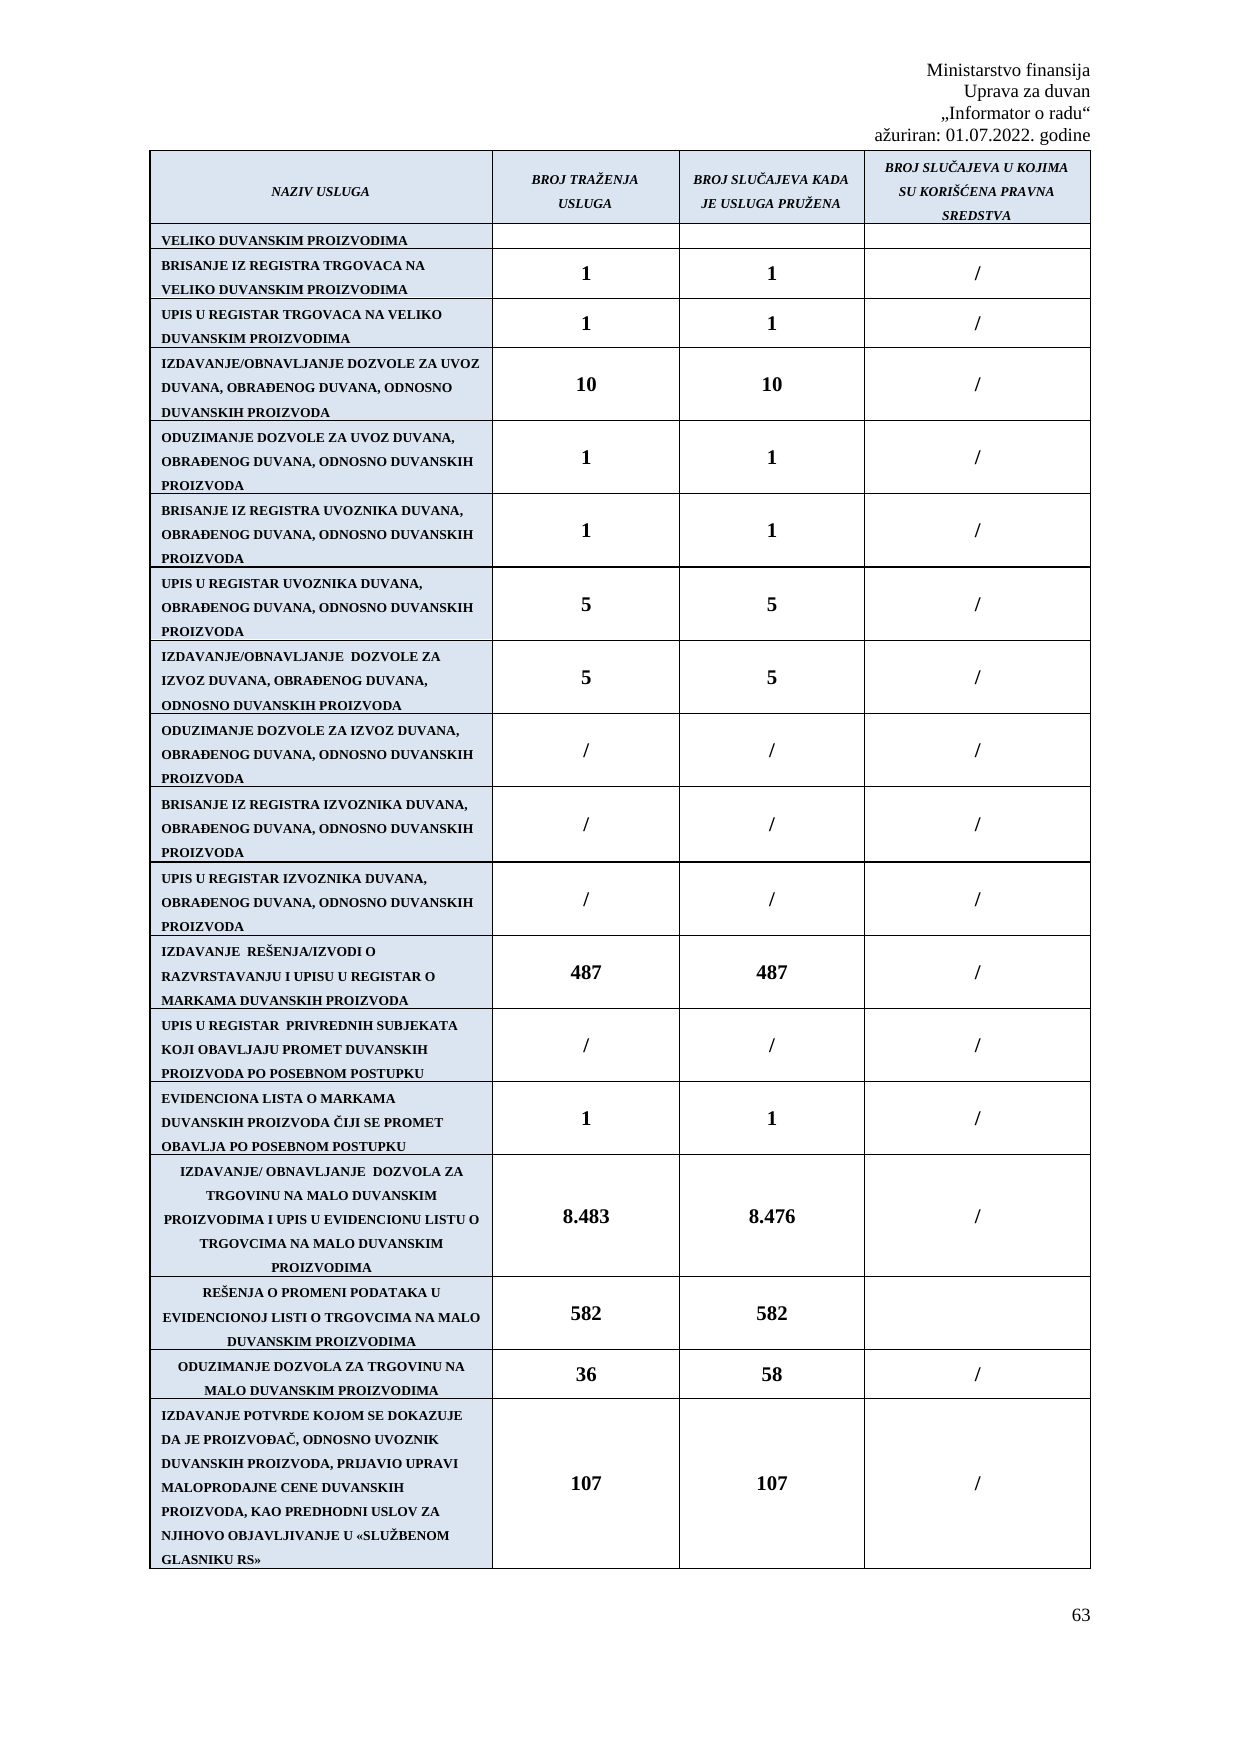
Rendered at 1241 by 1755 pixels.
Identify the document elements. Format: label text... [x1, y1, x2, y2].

table_header BROJ SLUČAJEVA KADA JE USLUGA PRUŽENA [680, 151, 864, 223]
table_cell 1 [680, 1082, 864, 1154]
table_cell 10 [493, 348, 679, 420]
table_cell / [865, 936, 1090, 1008]
table_cell / [865, 249, 1090, 297]
table_cell 582 [680, 1277, 864, 1349]
table_cell Brisanje iz Registra uvoznika duvana, obrađenog duvana, odnosno duvanskih proizvoda [151, 494, 492, 566]
table_cell / [865, 641, 1090, 713]
table_cell Brisanje iz Registra izvoznika duvana, obrađenog duvana, odnosno duvanskih proizvoda [151, 787, 492, 861]
table_cell Oduzimanje dozvole za uvoz duvana, obrađenog duvana, odnosno duvanskih proizvoda [151, 421, 492, 493]
table_cell [680, 224, 864, 248]
table_cell 1 [493, 421, 679, 493]
table_cell 58 [680, 1350, 864, 1398]
table_cell / [865, 714, 1090, 786]
table_cell 8.483 [493, 1155, 679, 1276]
table_cell 1 [493, 1082, 679, 1154]
table_cell Izdavanje potvrde kojom se dokazuje da je proizvođač, odnosno uvoznik duvanskih proizvoda, prijavio Upravi maloprodajne cene duvanskih proizvoda, kao predhodni uslov za njihovo objavlјivanje u «Službenom glasniku RS» [151, 1399, 492, 1568]
table_cell / [865, 863, 1090, 935]
table_cell 582 [493, 1277, 679, 1349]
table_cell veliko duvanskim proizvodima [151, 224, 492, 248]
table_cell 1 [493, 494, 679, 566]
table_cell Evidenciona lista o markama duvanskih proizvoda čiji se promet obavlјa po posebnom postupku [151, 1082, 492, 1154]
table_cell Upis u Registar uvoznika duvana, obrađenog duvana, odnosno duvanskih proizvoda [151, 568, 492, 639]
table_cell 1 [680, 249, 864, 297]
table_cell / [865, 348, 1090, 420]
table_cell / [680, 714, 864, 786]
table_cell Izdavanje/Obnavlјanje dozvole za uvoz duvana, obrađenog duvana, odnosno duvanskih proizvoda [151, 348, 492, 420]
table_cell / [865, 1082, 1090, 1154]
table_cell 107 [680, 1399, 864, 1568]
table_cell 5 [493, 568, 679, 639]
table_cell 487 [493, 936, 679, 1008]
table_cell Brisanje iz Registra trgovaca na veliko duvanskim proizvodima [151, 249, 492, 297]
table_cell / [865, 1399, 1090, 1568]
table_cell Oduzimanje dozvola za trgovinu na malo duvanskim proizvodima [151, 1350, 492, 1398]
table_cell / [865, 421, 1090, 493]
table_cell / [865, 299, 1090, 347]
table_cell [865, 1277, 1090, 1349]
table_cell rešenja o promeni podataka u Evidencionoj listi o trgovcima na malo duvanskim proizvodima [151, 1277, 492, 1349]
table_cell Izdavanje/ Obnavlјanje dozvola za trgovinu na malo duvanskim proizvodima i upis u Evidencionu listu o trgovcima na malo duvanskim proizvodima [151, 1155, 492, 1276]
table_cell Oduzimanje dozvole za izvoz duvana, obrađenog duvana, odnosno duvanskih proizvoda [151, 714, 492, 786]
table_cell [865, 224, 1090, 248]
table_cell / [865, 1009, 1090, 1081]
table_cell 1 [493, 249, 679, 297]
table_cell / [493, 787, 679, 861]
table_header NAZIV USLUGA [151, 151, 492, 223]
table_cell 5 [680, 568, 864, 639]
table_cell Upis u Registar izvoznika duvana, obrađenog duvana, odnosno duvanskih proizvoda [151, 863, 492, 935]
table_cell 5 [493, 641, 679, 713]
table_cell Izdavanje rešenja/izvodi o razvrstavanju i upisu u Registar o markama duvanskih proizvoda [151, 936, 492, 1008]
table_cell 36 [493, 1350, 679, 1398]
table_cell [493, 224, 679, 248]
table_header BROJ TRAŽENјA USLUGA [493, 151, 679, 223]
table_cell Izdavanje/Obnavlјanje dozvole za izvoz duvana, obrađenog duvana, odnosno duvanskih proizvoda [151, 641, 492, 713]
table_cell / [493, 863, 679, 935]
table_cell / [680, 863, 864, 935]
table_cell 10 [680, 348, 864, 420]
table_cell / [493, 1009, 679, 1081]
table_cell 1 [493, 299, 679, 347]
table_cell Upis u Registar privrednih subjekata koji obavlјaju promet duvanskih proizvoda po posebnom postupku [151, 1009, 492, 1081]
table_cell 1 [680, 421, 864, 493]
table_cell / [865, 1350, 1090, 1398]
table_cell Upis u Registar trgovaca na veliko duvanskim proizvodima [151, 299, 492, 347]
table_cell 1 [680, 299, 864, 347]
table_cell / [680, 787, 864, 861]
table_cell 1 [680, 494, 864, 566]
table_cell / [680, 1009, 864, 1081]
table_header BROJ SLUČAJEVA U KOJIMA SU KORIŠĆENA PRAVNA SREDSTVA [865, 151, 1090, 223]
table_cell 8.476 [680, 1155, 864, 1276]
table_cell 487 [680, 936, 864, 1008]
table_cell / [865, 568, 1090, 639]
table_cell / [865, 494, 1090, 566]
table_cell / [865, 1155, 1090, 1276]
table_cell / [493, 714, 679, 786]
table_cell 107 [493, 1399, 679, 1568]
table_cell / [865, 787, 1090, 861]
table_cell 5 [680, 641, 864, 713]
